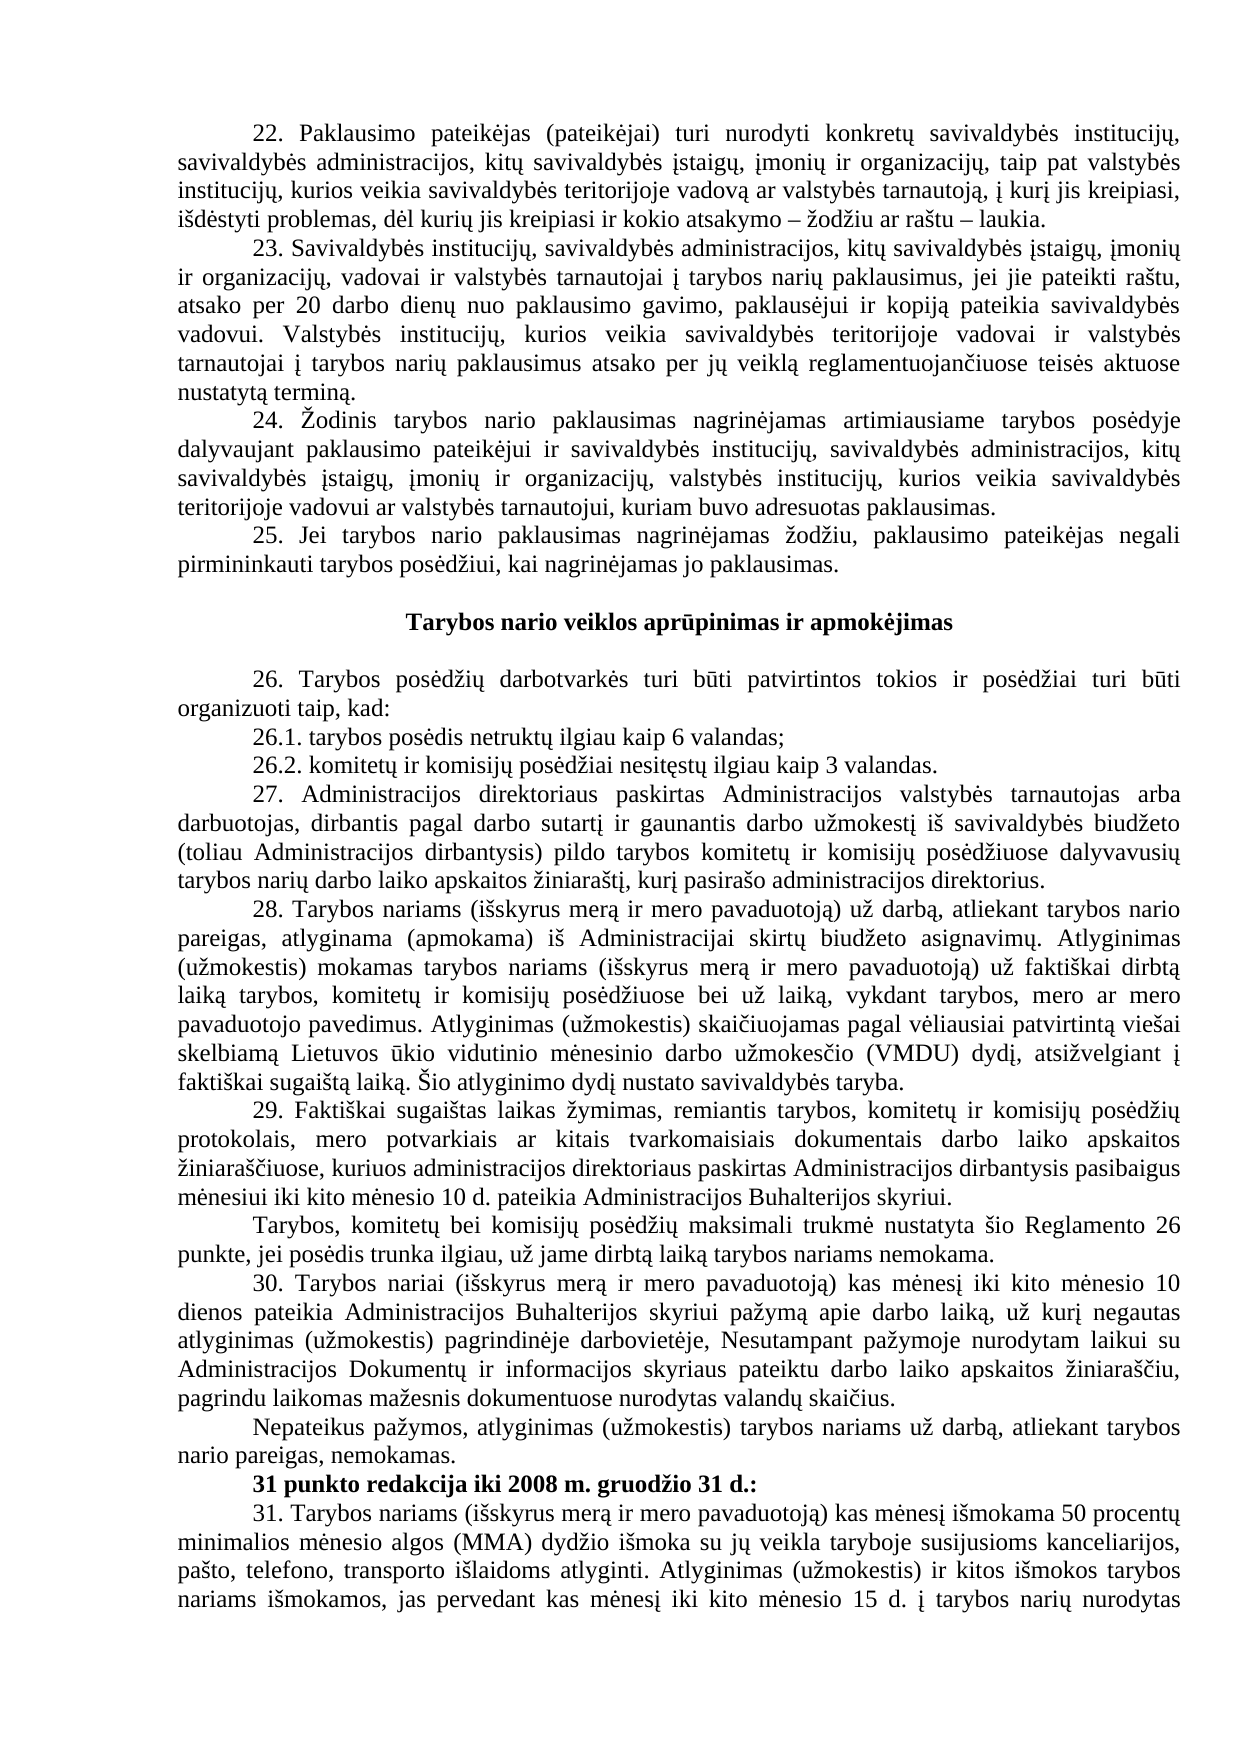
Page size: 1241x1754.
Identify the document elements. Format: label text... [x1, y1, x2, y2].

text 26. Tarybos posėdžių darbotvarkės turi būti patvirtintos tokios ir posėdžiai turi būti organizuoti taip, kad: [177, 664, 1181, 722]
text 22. Paklausimo pateikėjas (pateikėjai) turi nurodyti konkretų savivaldybės institucijų, savivaldybės administracijos, kitų savivaldybės įstaigų, įmonių ir organizacijų, taip pat valstybės institucijų, kurios veikia savivaldybės teritorijoje vadovą ar valstybės tarnautoją, į kurį jis kreipiasi, išdėstyti problemas, dėl kurių jis kreipiasi ir kokio atsakymo – žodžiu ar raštu – laukia. [177, 118, 1181, 233]
text 26.2. komitetų ir komisijų posėdžiai nesitęstų ilgiau kaip 3 valandas. [177, 751, 1181, 779]
text Nepateikus pažymos, atlyginimas (užmokestis) tarybos nariams už darbą, atliekant tarybos nario pareigas, nemokamas. [177, 1412, 1181, 1469]
text 31 punkto redakcija iki 2008 m. gruodžio 31 d.: [177, 1469, 1181, 1498]
text 24. Žodinis tarybos nario paklausimas nagrinėjamas artimiausiame tarybos posėdyje dalyvaujant paklausimo pateikėjui ir savivaldybės institucijų, savivaldybės administracijos, kitų savivaldybės įstaigų, įmonių ir organizacijų, valstybės institucijų, kurios veikia savivaldybės teritorijoje vadovui ar valstybės tarnautojui, kuriam buvo adresuotas paklausimas. [177, 406, 1181, 521]
text 31. Tarybos nariams (išskyrus merą ir mero pavaduotoją) kas mėnesį išmokama 50 procentų minimalios mėnesio algos (MMA) dydžio išmoka su jų veikla taryboje susijusioms kanceliarijos, pašto, telefono, transporto išlaidoms atlyginti. Atlyginimas (užmokestis) ir kitos išmokos tarybos nariams išmokamos, jas pervedant kas mėnesį iki kito mėnesio 15 d. į tarybos narių nurodytas [177, 1498, 1181, 1613]
text 25. Jei tarybos nario paklausimas nagrinėjamas žodžiu, paklausimo pateikėjas negali pirmininkauti tarybos posėdžiui, kai nagrinėjamas jo paklausimas. [177, 521, 1181, 578]
text Tarybos, komitetų bei komisijų posėdžių maksimali trukmė nustatyta šio Reglamento 26 punkte, jei posėdis trunka ilgiau, už jame dirbtą laiką tarybos nariams nemokama. [177, 1211, 1181, 1268]
text 26.1. tarybos posėdis netruktų ilgiau kaip 6 valandas; [177, 722, 1181, 751]
text 29. Faktiškai sugaištas laikas žymimas, remiantis tarybos, komitetų ir komisijų posėdžių protokolais, mero potvarkiais ar kitais tvarkomaisiais dokumentais darbo laiko apskaitos žiniaraščiuose, kuriuos administracijos direktoriaus paskirtas Administracijos dirbantysis pasibaigus mėnesiui iki kito mėnesio 10 d. pateikia Administracijos Buhalterijos skyriui. [177, 1096, 1181, 1211]
text Tarybos nario veiklos aprūpinimas ir apmokėjimas [177, 607, 1181, 636]
text 30. Tarybos nariai (išskyrus merą ir mero pavaduotoją) kas mėnesį iki kito mėnesio 10 dienos pateikia Administracijos Buhalterijos skyriui pažymą apie darbo laiką, už kurį negautas atlyginimas (užmokestis) pagrindinėje darbovietėje, Nesutampant pažymoje nurodytam laikui su Administracijos Dokumentų ir informacijos skyriaus pateiktu darbo laiko apskaitos žiniaraščiu, pagrindu laikomas mažesnis dokumentuose nurodytas valandų skaičius. [177, 1268, 1181, 1412]
text 27. Administracijos direktoriaus paskirtas Administracijos valstybės tarnautojas arba darbuotojas, dirbantis pagal darbo sutartį ir gaunantis darbo užmokestį iš savivaldybės biudžeto (toliau Administracijos dirbantysis) pildo tarybos komitetų ir komisijų posėdžiuose dalyvavusių tarybos narių darbo laiko apskaitos žiniaraštį, kurį pasirašo administracijos direktorius. [177, 779, 1181, 894]
text 28. Tarybos nariams (išskyrus merą ir mero pavaduotoją) už darbą, atliekant tarybos nario pareigas, atlyginama (apmokama) iš Administracijai skirtų biudžeto asignavimų. Atlyginimas (užmokestis) mokamas tarybos nariams (išskyrus merą ir mero pavaduotoją) už faktiškai dirbtą laiką tarybos, komitetų ir komisijų posėdžiuose bei už laiką, vykdant tarybos, mero ar mero pavaduotojo pavedimus. Atlyginimas (užmokestis) skaičiuojamas pagal vėliausiai patvirtintą viešai skelbiamą Lietuvos ūkio vidutinio mėnesinio darbo užmokesčio (VMDU) dydį, atsižvelgiant į faktiškai sugaištą laiką. Šio atlyginimo dydį nustato savivaldybės taryba. [177, 894, 1181, 1096]
text 23. Savivaldybės institucijų, savivaldybės administracijos, kitų savivaldybės įstaigų, įmonių ir organizacijų, vadovai ir valstybės tarnautojai į tarybos narių paklausimus, jei jie pateikti raštu, atsako per 20 darbo dienų nuo paklausimo gavimo, paklausėjui ir kopiją pateikia savivaldybės vadovui. Valstybės institucijų, kurios veikia savivaldybės teritorijoje vadovai ir valstybės tarnautojai į tarybos narių paklausimus atsako per jų veiklą reglamentuojančiuose teisės aktuose nustatytą terminą. [177, 233, 1181, 406]
